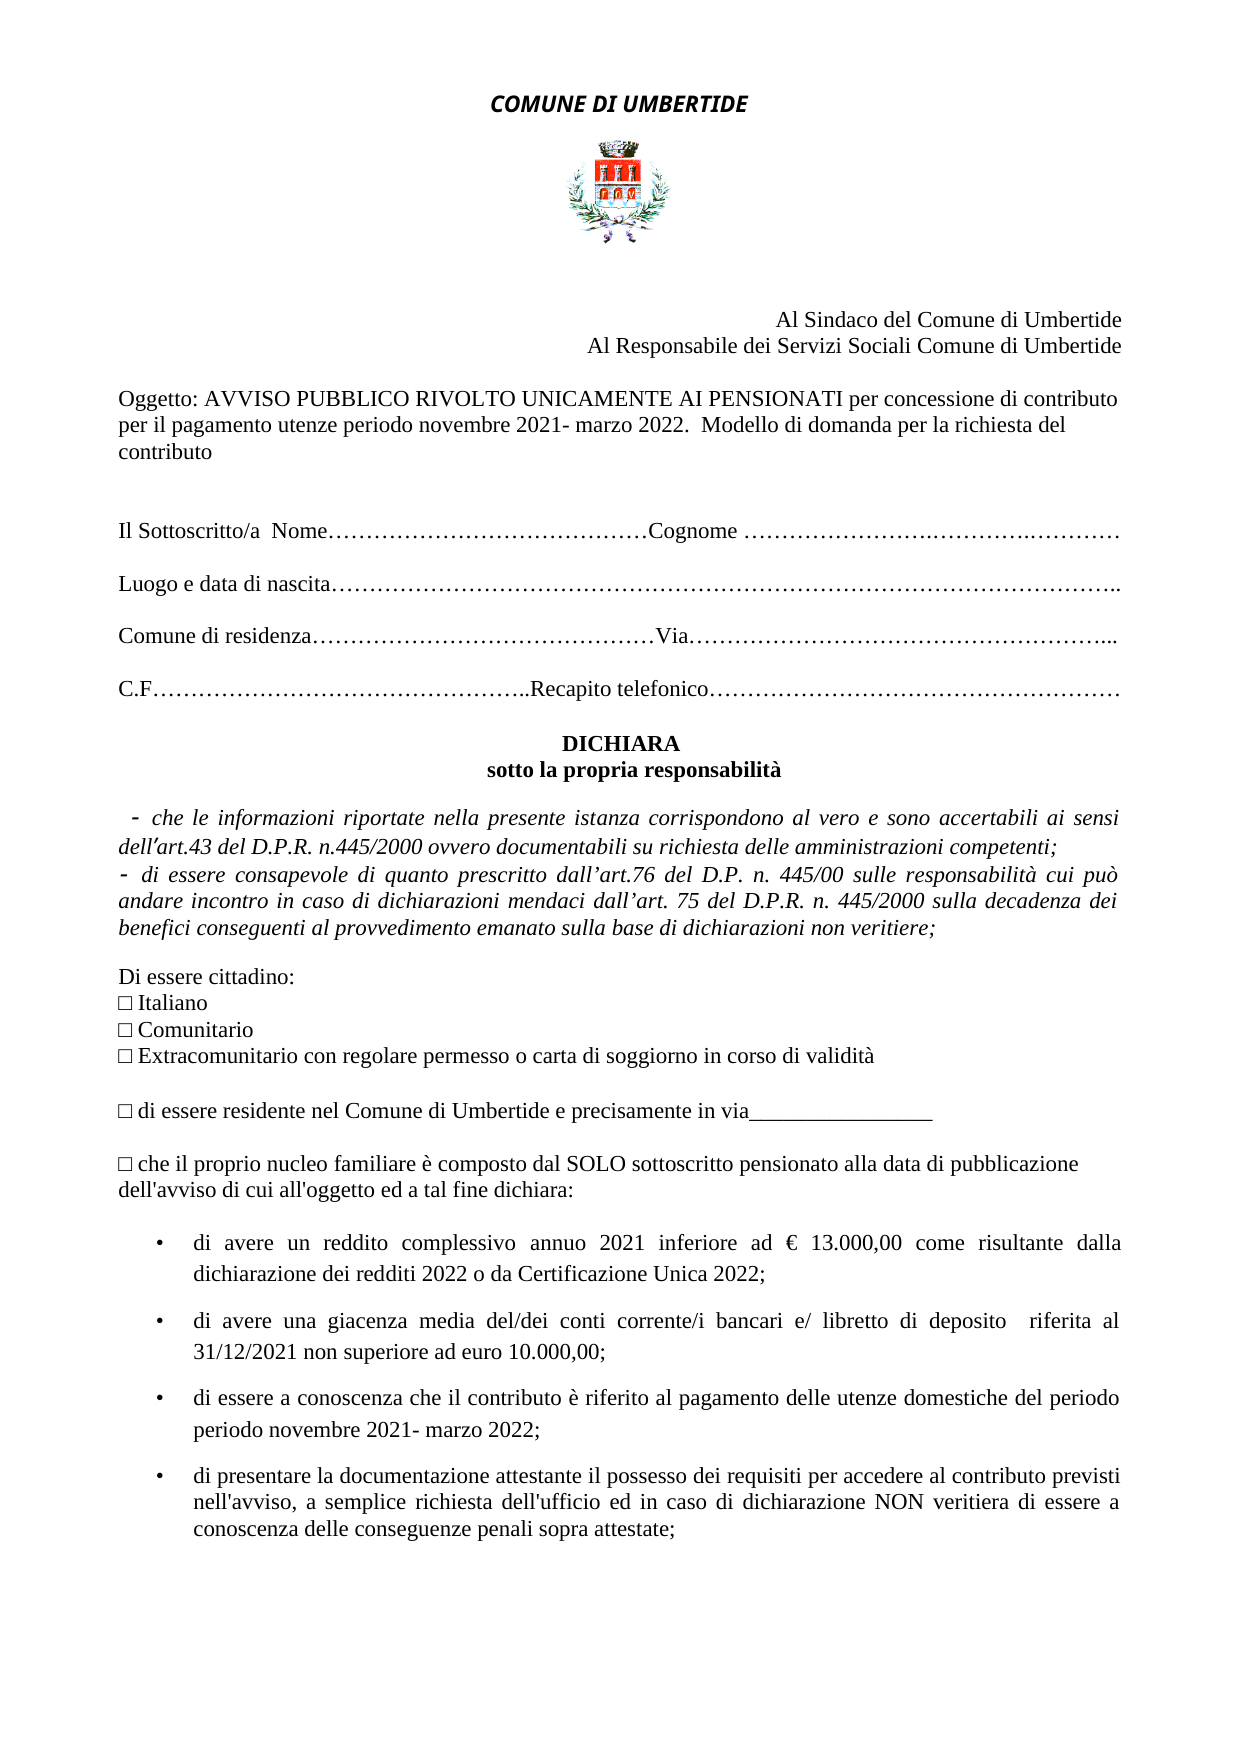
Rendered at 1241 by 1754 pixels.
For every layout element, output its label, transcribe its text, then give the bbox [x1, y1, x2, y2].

text □ Comunitario [118, 1016, 1122, 1042]
text - di essere consapevole di quanto prescritto dall’art.76 del D.P. n. 445/00 sulle responsabilità cui può andare incontro in caso di dichiarazioni mendaci dall’art. 75 del D.P.R. n. 445/2000 sulla decadenza dei benefici conseguenti al provvedimento emanato sulla base di dichiarazioni non veritiere; [118, 861, 1122, 940]
text C.F…………………………………………..Recapito telefonico……………………………………………… [118, 675, 1122, 701]
text Oggetto: AVVISO PUBBLICO RIVOLTO UNICAMENTE AI PENSIONATI per concessione di contributo per il pagamento utenze periodo novembre 2021- marzo 2022. Modello di domanda per la richiesta del contributo [118, 385, 1122, 464]
text DICHIARA [413, 730, 1122, 756]
text Al Responsabile dei Servizi Sociali Comune di Umbertide [487, 332, 1122, 359]
subtitle COMUNE DI UMBERTIDE [118, 87, 1122, 119]
text □ che il proprio nucleo familiare è composto dal SOLO sottoscritto pensionato alla data di pubblicazione dell'avviso di cui all'oggetto ed a tal fine dichiara: [118, 1150, 1122, 1203]
text Al Sindaco del Comune di Umbertide [487, 306, 1122, 332]
text Luogo e data di nascita………………………………………………………………………………………….. [118, 569, 1122, 596]
text - che le informazioni riportate nella presente istanza corrispondono al vero e sono accertabili ai sensi dell’art.43 del D.P.R. n.445/2000 ovvero documentabili su richiesta delle amministrazioni competenti; [118, 804, 1122, 861]
list di presentare la documentazione attestante il possesso dei requisiti per accedere al contributo previsti nell'avviso, a semplice richiesta dell'ufficio ed in caso di dichiarazione NON veritiera di essere a conoscenza delle conseguenze penali sopra attestate; [156, 1462, 1122, 1541]
text sotto la propria responsabilità [413, 756, 1122, 783]
picture [563, 136, 677, 249]
list di essere a conoscenza che il contributo è riferito al pagamento delle utenze domestiche del periodo periodo novembre 2021- marzo 2022; [156, 1384, 1122, 1442]
text □ Italiano [118, 989, 1122, 1016]
text Di essere cittadino: [118, 963, 1122, 989]
text Il Sottoscritto/a Nome……………………………………Cognome …………………….………….………… [118, 517, 1122, 543]
text □ di essere residente nel Comune di Umbertide e precisamente in via________________ [118, 1097, 1122, 1123]
list di avere una giacenza media del/dei conti corrente/i bancari e/ libretto di deposito riferita al 31/12/2021 non superiore ad euro 10.000,00; [156, 1307, 1122, 1364]
list di avere un reddito complessivo annuo 2021 inferiore ad € 13.000,00 come risultante dalla dichiarazione dei redditi 2022 o da Certificazione Unica 2022; [156, 1229, 1122, 1287]
text □ Extracomunitario con regolare permesso o carta di soggiorno in corso di validità [118, 1042, 1122, 1068]
text Comune di residenza………………………………………Via………………………………………………... [118, 622, 1122, 649]
